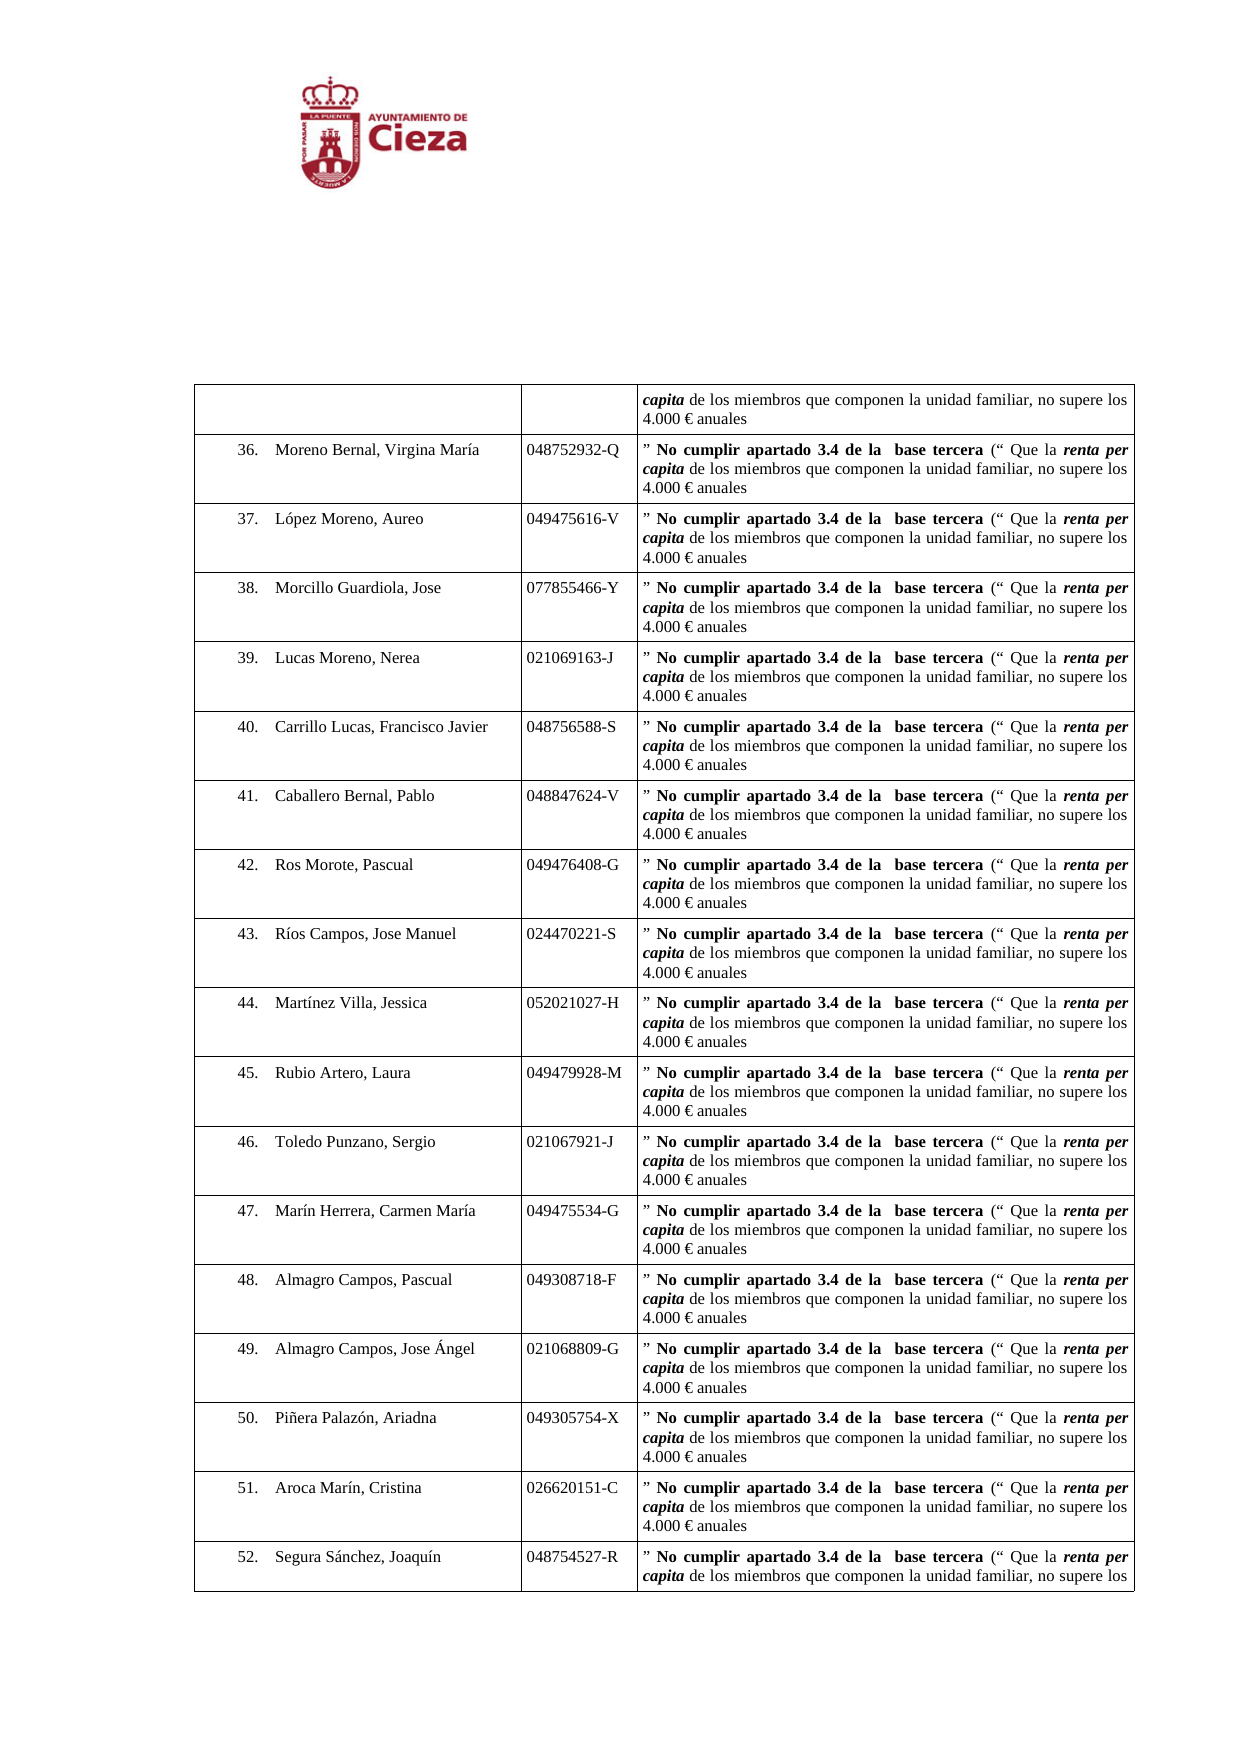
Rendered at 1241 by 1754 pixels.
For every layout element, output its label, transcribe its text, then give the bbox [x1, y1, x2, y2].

table_cell ” No cumplir apartado 3.4 de la base tercera (“ Que la renta per capita de los miembros que componen la unidad familiar, no supere los 4.000 € anuales [638, 1472, 1134, 1541]
table_cell Moreno Bernal, Virgina María [195, 435, 521, 503]
table_cell Aroca Marín, Cristina [195, 1472, 521, 1541]
table_cell ” No cumplir apartado 3.4 de la base tercera (“ Que la renta per capita de los miembros que componen la unidad familiar, no supere los 4.000 € anuales [638, 435, 1134, 503]
table_cell ” No cumplir apartado 3.4 de la base tercera (“ Que la renta per capita de los miembros que componen la unidad familiar, no supere los 4.000 € anuales [638, 850, 1134, 918]
table_cell Rubio Artero, Laura [195, 1057, 521, 1126]
table_cell ” No cumplir apartado 3.4 de la base tercera (“ Que la renta per capita de los miembros que componen la unidad familiar, no supere los 4.000 € anuales [638, 1127, 1134, 1195]
table_cell Caballero Bernal, Pablo [195, 781, 521, 849]
table_cell ” No cumplir apartado 3.4 de la base tercera (“ Que la renta per capita de los miembros que componen la unidad familiar, no supere los 4.000 € anuales [638, 1265, 1134, 1333]
table_cell ” No cumplir apartado 3.4 de la base tercera (“ Que la renta per capita de los miembros que componen la unidad familiar, no supere los 4.000 € anuales [638, 504, 1134, 572]
table_cell Almagro Campos, Pascual [195, 1265, 521, 1333]
table_cell Toledo Punzano, Sergio [195, 1127, 521, 1195]
table_cell Morcillo Guardiola, Jose [195, 573, 521, 641]
table_cell ” No cumplir apartado 3.4 de la base tercera (“ Que la renta per capita de los miembros que componen la unidad familiar, no supere los 4.000 € anuales [638, 919, 1134, 987]
table_cell 049475616-V [522, 504, 637, 572]
table_cell Marín Herrera, Carmen María [195, 1196, 521, 1264]
table_cell ” No cumplir apartado 3.4 de la base tercera (“ Que la renta per capita de los miembros que componen la unidad familiar, no supere los 4.000 € anuales [638, 1334, 1134, 1402]
table_cell 026620151-C [522, 1472, 637, 1541]
table_cell 024470221-S [522, 919, 637, 987]
table_cell 021069163-J [522, 642, 637, 711]
table_cell [522, 385, 637, 434]
table_cell Carrillo Lucas, Francisco Javier [195, 712, 521, 780]
table_cell Lucas Moreno, Nerea [195, 642, 521, 711]
table_cell 048847624-V [522, 781, 637, 849]
table_cell ” No cumplir apartado 3.4 de la base tercera (“ Que la renta per capita de los miembros que componen la unidad familiar, no supere los 4.000 € anuales [638, 1057, 1134, 1126]
table_cell ” No cumplir apartado 3.4 de la base tercera (“ Que la renta per capita de los miembros que componen la unidad familiar, no supere los 4.000 € anuales [638, 781, 1134, 849]
table_cell 049476408-G [522, 850, 637, 918]
table_cell ” No cumplir apartado 3.4 de la base tercera (“ Que la renta per capita de los miembros que componen la unidad familiar, no supere los 4.000 € anuales [638, 1196, 1134, 1264]
table_cell 021067921-J [522, 1127, 637, 1195]
table_cell Segura Sánchez, Joaquín [195, 1542, 521, 1591]
table_cell Almagro Campos, Jose Ángel [195, 1334, 521, 1402]
table_cell ” No cumplir apartado 3.4 de la base tercera (“ Que la renta per capita de los miembros que componen la unidad familiar, no supere los 4.000 € anuales [638, 988, 1134, 1056]
table_cell [195, 385, 521, 434]
table_cell 049308718-F [522, 1265, 637, 1333]
table_cell ” No cumplir apartado 3.4 de la base tercera (“ Que la renta per capita de los miembros que componen la unidad familiar, no supere los 4.000 € anuales [638, 712, 1134, 780]
table_cell Ríos Campos, Jose Manuel [195, 919, 521, 987]
picture [296, 71, 471, 193]
table_cell capita de los miembros que componen la unidad familiar, no supere los 4.000 € anuales [638, 385, 1134, 434]
table_cell Ros Morote, Pascual [195, 850, 521, 918]
table_cell 049305754-X [522, 1403, 637, 1471]
table_cell López Moreno, Aureo [195, 504, 521, 572]
table_cell 049479928-M [522, 1057, 637, 1126]
table_cell 049475534-G [522, 1196, 637, 1264]
table_cell ” No cumplir apartado 3.4 de la base tercera (“ Que la renta per capita de los miembros que componen la unidad familiar, no supere los 4.000 € anuales [638, 573, 1134, 641]
table_cell ” No cumplir apartado 3.4 de la base tercera (“ Que la renta per capita de los miembros que componen la unidad familiar, no supere los 4.000 € anuales [638, 642, 1134, 711]
table_cell ” No cumplir apartado 3.4 de la base tercera (“ Que la renta per capita de los miembros que componen la unidad familiar, no supere los [638, 1542, 1134, 1591]
table_cell Martínez Villa, Jessica [195, 988, 521, 1056]
table_cell 048756588-S [522, 712, 637, 780]
table_cell ” No cumplir apartado 3.4 de la base tercera (“ Que la renta per capita de los miembros que componen la unidad familiar, no supere los 4.000 € anuales [638, 1403, 1134, 1471]
table_cell 048754527-R [522, 1542, 637, 1591]
table_cell 077855466-Y [522, 573, 637, 641]
table_cell Piñera Palazón, Ariadna [195, 1403, 521, 1471]
table_cell 048752932-Q [522, 435, 637, 503]
table_cell 021068809-G [522, 1334, 637, 1402]
table_cell 052021027-H [522, 988, 637, 1056]
